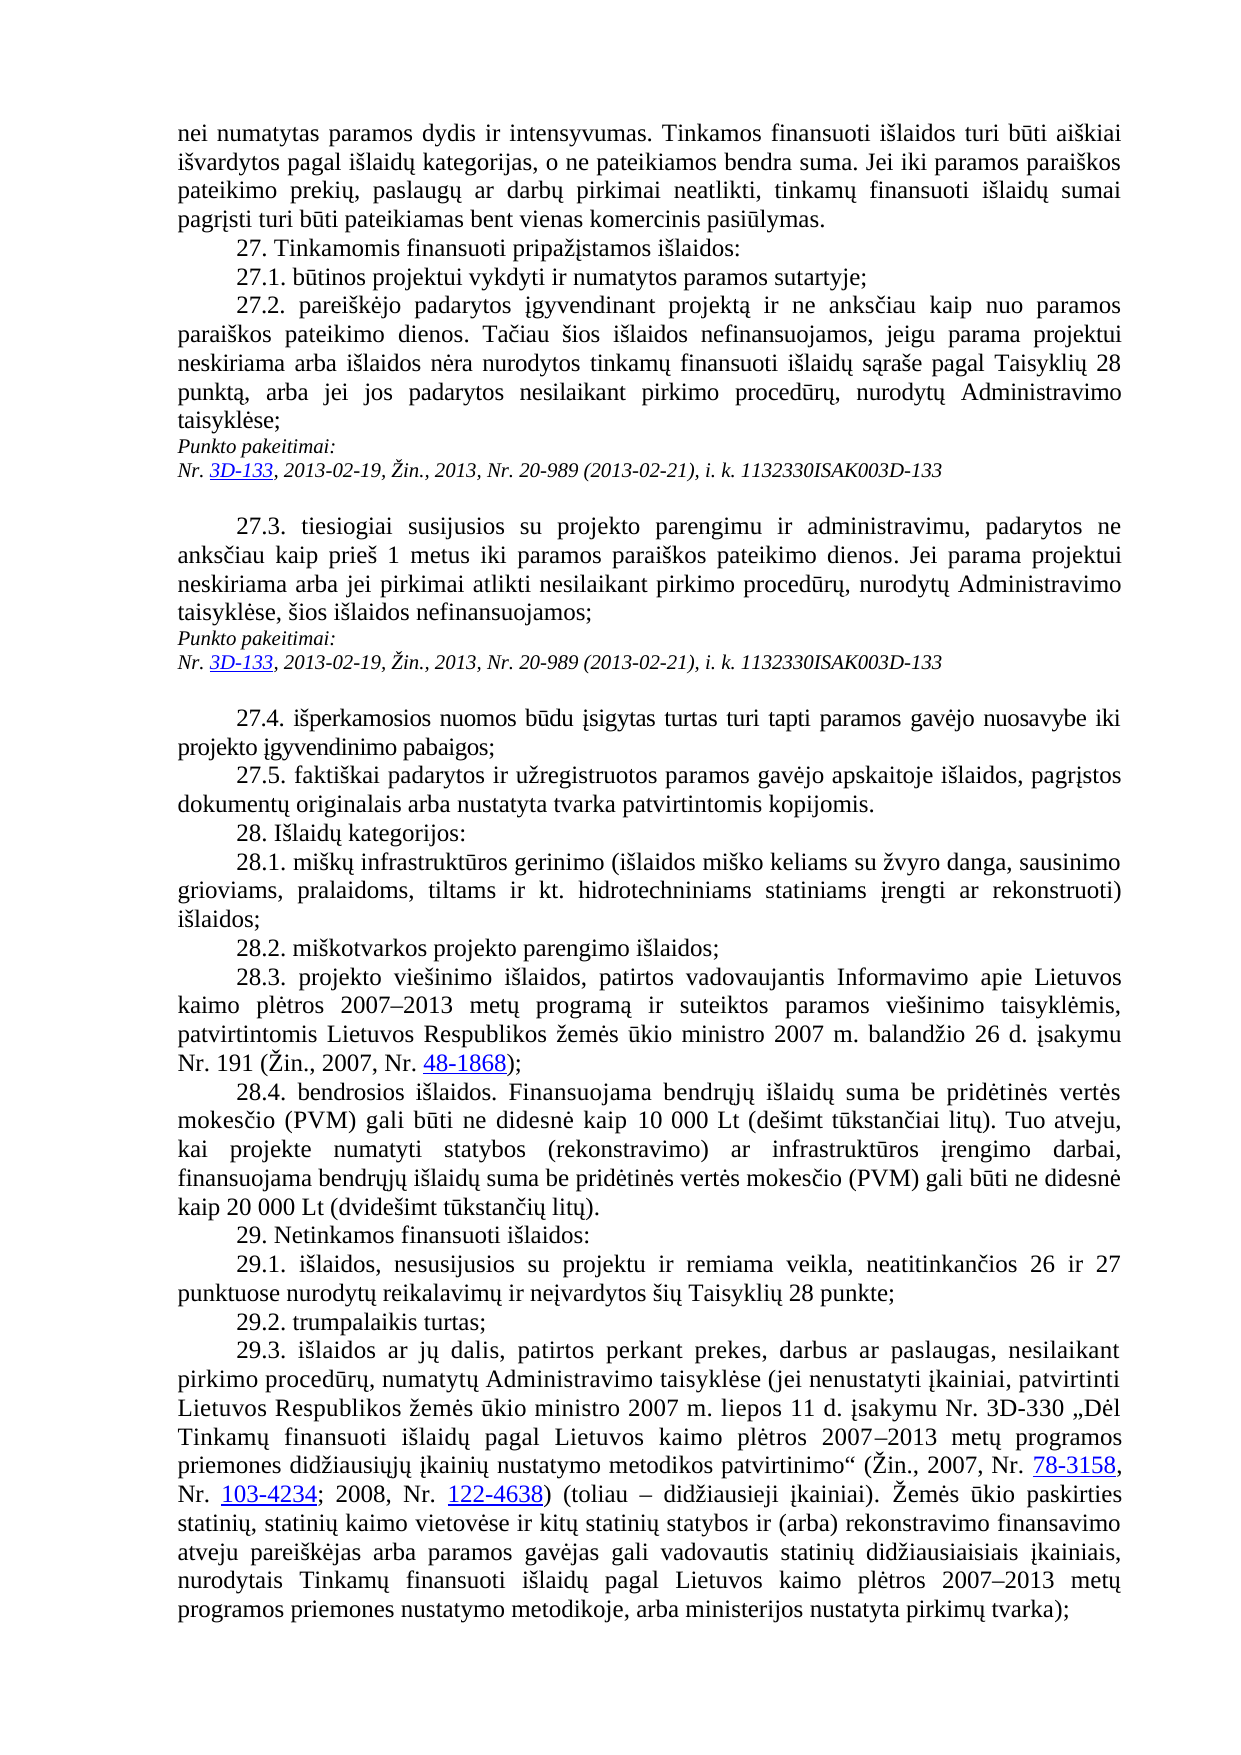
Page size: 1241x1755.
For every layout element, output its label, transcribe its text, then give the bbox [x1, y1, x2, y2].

text 27.5. faktiškai padarytos ir užregistruotos paramos gavėjo apskaitoje išlaidos, pagrįstos dokumentų originalais arba nustatyta tvarka patvirtintomis kopijomis. [177, 761, 1122, 818]
text 27.4. išperkamosios nuomos būdu įsigytas turtas turi tapti paramos gavėjo nuosavybe iki projekto įgyvendinimo pabaigos; [177, 703, 1122, 761]
text Nr. 3D-133, 2013-02-19, Žin., 2013, Nr. 20-989 (2013-02-21), i. k. 1132330ISAK003D-133 [177, 650, 1122, 674]
text 28.1. miškų infrastruktūros gerinimo (išlaidos miško keliams su žvyro danga, sausinimo grioviams, pralaidoms, tiltams ir kt. hidrotechniniams statiniams įrengti ar rekonstruoti) išlaidos; [177, 847, 1122, 933]
text Punkto pakeitimai: [177, 434, 1122, 458]
text 29.3. išlaidos ar jų dalis, patirtos perkant prekes, darbus ar paslaugas, nesilaikant pirkimo procedūrų, numatytų Administravimo taisyklėse (jei nenustatyti įkainiai, patvirtinti Lietuvos Respublikos žemės ūkio ministro 2007 m. liepos 11 d. įsakymu Nr. 3D-330 „Dėl tinkamų finansuoti išlaidų pagal Lietuvos kaimo plėtros 2007–2013 metų programos priemones didžiausiųjų įkainių nustatymo metodikos patvirtinimo“ (Žin., 2007, Nr. 78-3158, Nr. 103-4234; 2008, Nr. 122-4638) (toliau – didžiausieji įkainiai). Žemės ūkio paskirties statinių, statinių kaimo vietovėse ir kitų statinių statybos ir (arba) rekonstravimo finansavimo atveju pareiškėjas arba paramos gavėjas gali vadovautis statinių didžiausiaisiais įkainiais, nurodytais Tinkamų finansuoti išlaidų pagal Lietuvos kaimo plėtros 2007–2013 metų programos priemones nustatymo metodikoje, arba ministerijos nustatyta pirkimų tvarka); [177, 1336, 1122, 1623]
text 28.2. miškotvarkos projekto parengimo išlaidos; [177, 933, 1122, 962]
text 27. Tinkamomis finansuoti pripažįstamos išlaidos: [177, 233, 1122, 262]
text 29.2. trumpalaikis turtas; [177, 1307, 1122, 1336]
text 29. Netinkamos finansuoti išlaidos: [177, 1221, 1122, 1249]
text 27.2. pareiškėjo padarytos įgyvendinant projektą ir ne anksčiau kaip nuo paramos paraiškos pateikimo dienos. Tačiau šios išlaidos nefinansuojamos, jeigu parama projektui neskiriama arba išlaidos nėra nurodytos tinkamų finansuoti išlaidų sąraše pagal Taisyklių 28 punktą, arba jei jos padarytos nesilaikant pirkimo procedūrų, nurodytų Administravimo taisyklėse; [177, 291, 1122, 434]
text 28.3. projekto viešinimo išlaidos, patirtos vadovaujantis Informavimo apie Lietuvos kaimo plėtros 2007–2013 metų programą ir suteiktos paramos viešinimo taisyklėmis, patvirtintomis Lietuvos Respublikos žemės ūkio ministro 2007 m. balandžio 26 d. įsakymu Nr. 191 (Žin., 2007, Nr. 48-1868); [177, 962, 1122, 1077]
text 29.1. išlaidos, nesusijusios su projektu ir remiama veikla, neatitinkančios 26 ir 27 punktuose nurodytų reikalavimų ir neįvardytos šių Taisyklių 28 punkte; [177, 1249, 1122, 1307]
text 28.4. bendrosios išlaidos. Finansuojama bendrųjų išlaidų suma be pridėtinės vertės mokesčio (PVM) gali būti ne didesnė kaip 10 000 Lt (dešimt tūkstančiai litų). Tuo atveju, kai projekte numatyti statybos (rekonstravimo) ar infrastruktūros įrengimo darbai, finansuojama bendrųjų išlaidų suma be pridėtinės vertės mokesčio (PVM) gali būti ne didesnė kaip 20 000 Lt (dvidešimt tūkstančių litų). [177, 1077, 1122, 1221]
text nei numatytas paramos dydis ir intensyvumas. Tinkamos finansuoti išlaidos turi būti aiškiai išvardytos pagal išlaidų kategorijas, o ne pateikiamos bendra suma. Jei iki paramos paraiškos pateikimo prekių, paslaugų ar darbų pirkimai neatlikti, tinkamų finansuoti išlaidų sumai pagrįsti turi būti pateikiamas bent vienas komercinis pasiūlymas. [177, 118, 1122, 233]
text Punkto pakeitimai: [177, 626, 1122, 650]
text 27.1. būtinos projektui vykdyti ir numatytos paramos sutartyje; [177, 262, 1122, 291]
text 28. Išlaidų kategorijos: [177, 818, 1122, 847]
text Nr. 3D-133, 2013-02-19, Žin., 2013, Nr. 20-989 (2013-02-21), i. k. 1132330ISAK003D-133 [177, 458, 1122, 482]
text 27.3. tiesiogiai susijusios su projekto parengimu ir administravimu, padarytos ne anksčiau kaip prieš 1 metus iki paramos paraiškos pateikimo dienos. Jei parama projektui neskiriama arba jei pirkimai atlikti nesilaikant pirkimo procedūrų, nurodytų Administravimo taisyklėse, šios išlaidos nefinansuojamos; [177, 511, 1122, 626]
